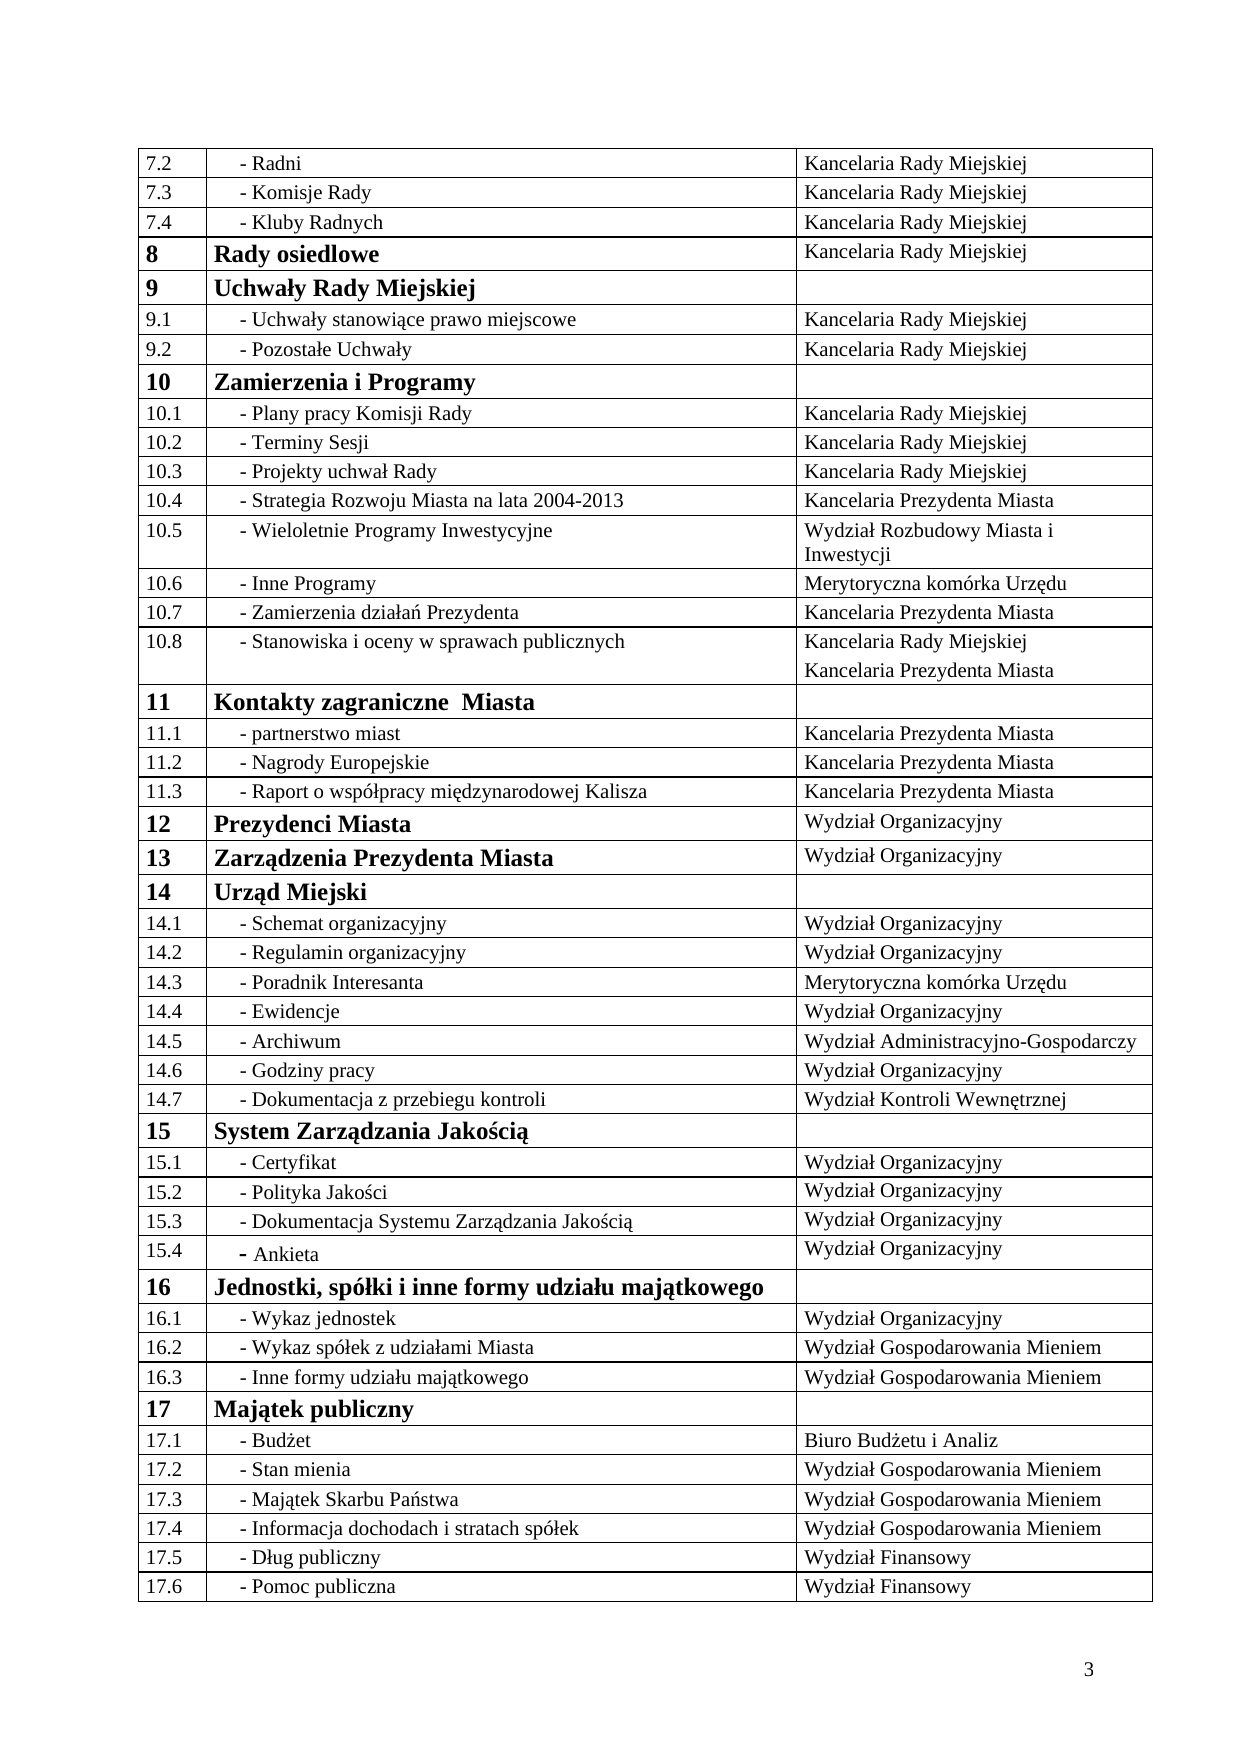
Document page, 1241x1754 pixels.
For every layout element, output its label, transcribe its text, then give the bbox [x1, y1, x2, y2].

table_cell 10.7 [139, 598, 206, 626]
table_cell - Inne formy udziału majątkowego [207, 1363, 796, 1391]
table_cell 17 [139, 1392, 206, 1425]
table_cell 14.6 [139, 1056, 206, 1084]
table_cell - Wykaz jednostek [207, 1304, 796, 1332]
table_cell 17.3 [139, 1485, 206, 1513]
table_cell Wydział Gospodarowania Mieniem [797, 1455, 1152, 1483]
table_cell [797, 271, 1152, 304]
table_cell 10.2 [139, 428, 206, 456]
table_cell 15.3 [139, 1207, 206, 1235]
table_cell Kancelaria Rady Miejskiej [797, 238, 1152, 270]
table_cell 17.1 [139, 1426, 206, 1454]
table_cell - Dług publiczny [207, 1543, 796, 1571]
table_cell 15.4 [139, 1236, 206, 1269]
table_cell Wydział Organizacyjny [797, 1304, 1152, 1332]
table_cell Wydział Finansowy [797, 1573, 1152, 1601]
table_cell [797, 685, 1152, 718]
table_cell - Ewidencje [207, 997, 796, 1025]
table_cell - Stanowiska i oceny w sprawach publicznych [207, 628, 796, 684]
table_cell - Dokumentacja z przebiegu kontroli [207, 1085, 796, 1113]
table_cell Kancelaria Rady Miejskiej [797, 428, 1152, 456]
table_cell Merytoryczna komórka Urzędu [797, 968, 1152, 996]
table_cell Wydział Organizacyjny [797, 1236, 1152, 1269]
table_cell Kontakty zagraniczne Miasta [207, 685, 796, 718]
table_cell - Stan mienia [207, 1455, 796, 1483]
table_cell Kancelaria Rady Miejskiej [797, 457, 1152, 485]
table_cell - Wieloletnie Programy Inwestycyjne [207, 516, 796, 568]
table_cell 14.5 [139, 1026, 206, 1055]
table_cell - partnerstwo miast [207, 719, 796, 747]
table_cell Kancelaria Rady Miejskiej [797, 399, 1152, 427]
table_cell 14.4 [139, 997, 206, 1025]
table_cell - Pozostałe Uchwały [207, 335, 796, 363]
table_cell - Pomoc publiczna [207, 1573, 796, 1601]
table_cell 14 [139, 875, 206, 907]
table_cell 17.4 [139, 1514, 206, 1542]
table_cell 10 [139, 365, 206, 397]
table_cell 15.1 [139, 1148, 206, 1176]
table_cell Wydział Organizacyjny [797, 997, 1152, 1025]
table_cell 11.2 [139, 748, 206, 776]
table_cell 11.1 [139, 719, 206, 747]
table_cell Kancelaria Rady Miejskiej [797, 178, 1152, 207]
table_cell - Radni [207, 149, 796, 177]
table_cell Zamierzenia i Programy [207, 365, 796, 397]
table_cell Wydział Organizacyjny [797, 909, 1152, 937]
table_cell - Regulamin organizacyjny [207, 938, 796, 967]
table_cell Wydział Rozbudowy Miasta i Inwestycji [797, 516, 1152, 568]
table_cell 11.3 [139, 778, 206, 806]
table_cell [797, 1114, 1152, 1147]
table_cell Wydział Gospodarowania Mieniem [797, 1485, 1152, 1513]
table_cell Wydział Gospodarowania Mieniem [797, 1333, 1152, 1361]
table_cell 17.2 [139, 1455, 206, 1483]
table_cell Wydział Gospodarowania Mieniem [797, 1363, 1152, 1391]
table_cell Kancelaria Prezydenta Miasta [797, 719, 1152, 747]
table_cell - Wykaz spółek z udziałami Miasta [207, 1333, 796, 1361]
table_cell [797, 365, 1152, 397]
table_cell - Kluby Radnych [207, 208, 796, 236]
table_cell 10.3 [139, 457, 206, 485]
table_cell Kancelaria Prezydenta Miasta [797, 598, 1152, 626]
table_cell 17.6 [139, 1573, 206, 1601]
table_cell - Raport o współpracy międzynarodowej Kalisza [207, 778, 796, 806]
table_cell - Plany pracy Komisji Rady [207, 399, 796, 427]
table_cell 10.4 [139, 486, 206, 514]
table_cell 15.2 [139, 1178, 206, 1206]
table_cell Wydział Organizacyjny [797, 1056, 1152, 1084]
table_cell Merytoryczna komórka Urzędu [797, 569, 1152, 597]
table_cell - Uchwały stanowiące prawo miejscowe [207, 305, 796, 334]
table_cell Kancelaria Rady Miejskiej [797, 149, 1152, 177]
table_cell 10.5 [139, 516, 206, 568]
table_cell Kancelaria Rady Miejskiej [797, 208, 1152, 236]
table_cell 12 [139, 807, 206, 839]
table_cell Majątek publiczny [207, 1392, 796, 1425]
table_cell 7.4 [139, 208, 206, 236]
table_cell 13 [139, 841, 206, 873]
table_cell Wydział Organizacyjny [797, 1178, 1152, 1206]
table_cell - Ankieta [207, 1236, 796, 1269]
table_cell [797, 1392, 1152, 1425]
table_cell Wydział Kontroli Wewnętrznej [797, 1085, 1152, 1113]
table_cell - Dokumentacja Systemu Zarządzania Jakością [207, 1207, 796, 1235]
table_cell - Poradnik Interesanta [207, 968, 796, 996]
table_cell 7.2 [139, 149, 206, 177]
table_cell Wydział Organizacyjny [797, 807, 1152, 839]
table_cell [797, 875, 1152, 907]
table_cell 14.2 [139, 938, 206, 967]
table_cell [797, 1270, 1152, 1303]
table_cell 10.8 [139, 628, 206, 684]
table_cell - Inne Programy [207, 569, 796, 597]
table_cell Wydział Finansowy [797, 1543, 1152, 1571]
table_cell 16 [139, 1270, 206, 1303]
table_cell 11 [139, 685, 206, 718]
table_cell Zarządzenia Prezydenta Miasta [207, 841, 796, 873]
table_cell - Budżet [207, 1426, 796, 1454]
table_cell Wydział Administracyjno-Gospodarczy [797, 1026, 1152, 1055]
table_cell - Terminy Sesji [207, 428, 796, 456]
table_cell Rady osiedlowe [207, 238, 796, 270]
table_cell - Nagrody Europejskie [207, 748, 796, 776]
table_cell 14.3 [139, 968, 206, 996]
table_cell - Komisje Rady [207, 178, 796, 207]
table_cell - Archiwum [207, 1026, 796, 1055]
table_cell Wydział Organizacyjny [797, 1207, 1152, 1235]
table_cell Uchwały Rady Miejskiej [207, 271, 796, 304]
table_cell Jednostki, spółki i inne formy udziału majątkowego [207, 1270, 796, 1303]
table_cell 10.1 [139, 399, 206, 427]
table_cell Prezydenci Miasta [207, 807, 796, 839]
table_cell 8 [139, 238, 206, 270]
table_cell Urząd Miejski [207, 875, 796, 907]
table_cell Kancelaria Prezydenta Miasta [797, 778, 1152, 806]
table_cell 9 [139, 271, 206, 304]
table_cell 16.1 [139, 1304, 206, 1332]
table_cell - Polityka Jakości [207, 1178, 796, 1206]
table_cell Wydział Gospodarowania Mieniem [797, 1514, 1152, 1542]
table_cell Wydział Organizacyjny [797, 938, 1152, 967]
table_cell Kancelaria Rady Miejskiej [797, 335, 1152, 363]
table_cell Kancelaria Rady Miejskiej Kancelaria Prezydenta Miasta [797, 628, 1152, 684]
table_cell Kancelaria Prezydenta Miasta [797, 748, 1152, 776]
table_cell 16.2 [139, 1333, 206, 1361]
table_cell 14.7 [139, 1085, 206, 1113]
table_cell - Majątek Skarbu Państwa [207, 1485, 796, 1513]
table_cell - Schemat organizacyjny [207, 909, 796, 937]
table_cell System Zarządzania Jakością [207, 1114, 796, 1147]
table_cell - Certyfikat [207, 1148, 796, 1176]
table_cell 16.3 [139, 1363, 206, 1391]
table_cell 9.1 [139, 305, 206, 334]
table_cell - Strategia Rozwoju Miasta na lata 2004-2013 [207, 486, 796, 514]
table_cell 9.2 [139, 335, 206, 363]
table_cell Biuro Budżetu i Analiz [797, 1426, 1152, 1454]
table_cell 10.6 [139, 569, 206, 597]
table_cell Wydział Organizacyjny [797, 1148, 1152, 1176]
table_cell 7.3 [139, 178, 206, 207]
table_cell Kancelaria Prezydenta Miasta [797, 486, 1152, 514]
table_cell - Informacja dochodach i stratach spółek [207, 1514, 796, 1542]
table_cell - Projekty uchwał Rady [207, 457, 796, 485]
table_cell 14.1 [139, 909, 206, 937]
table_cell - Godziny pracy [207, 1056, 796, 1084]
table_cell Wydział Organizacyjny [797, 841, 1152, 873]
table_cell 17.5 [139, 1543, 206, 1571]
table_cell Kancelaria Rady Miejskiej [797, 305, 1152, 334]
table_cell 15 [139, 1114, 206, 1147]
table_cell - Zamierzenia działań Prezydenta [207, 598, 796, 626]
